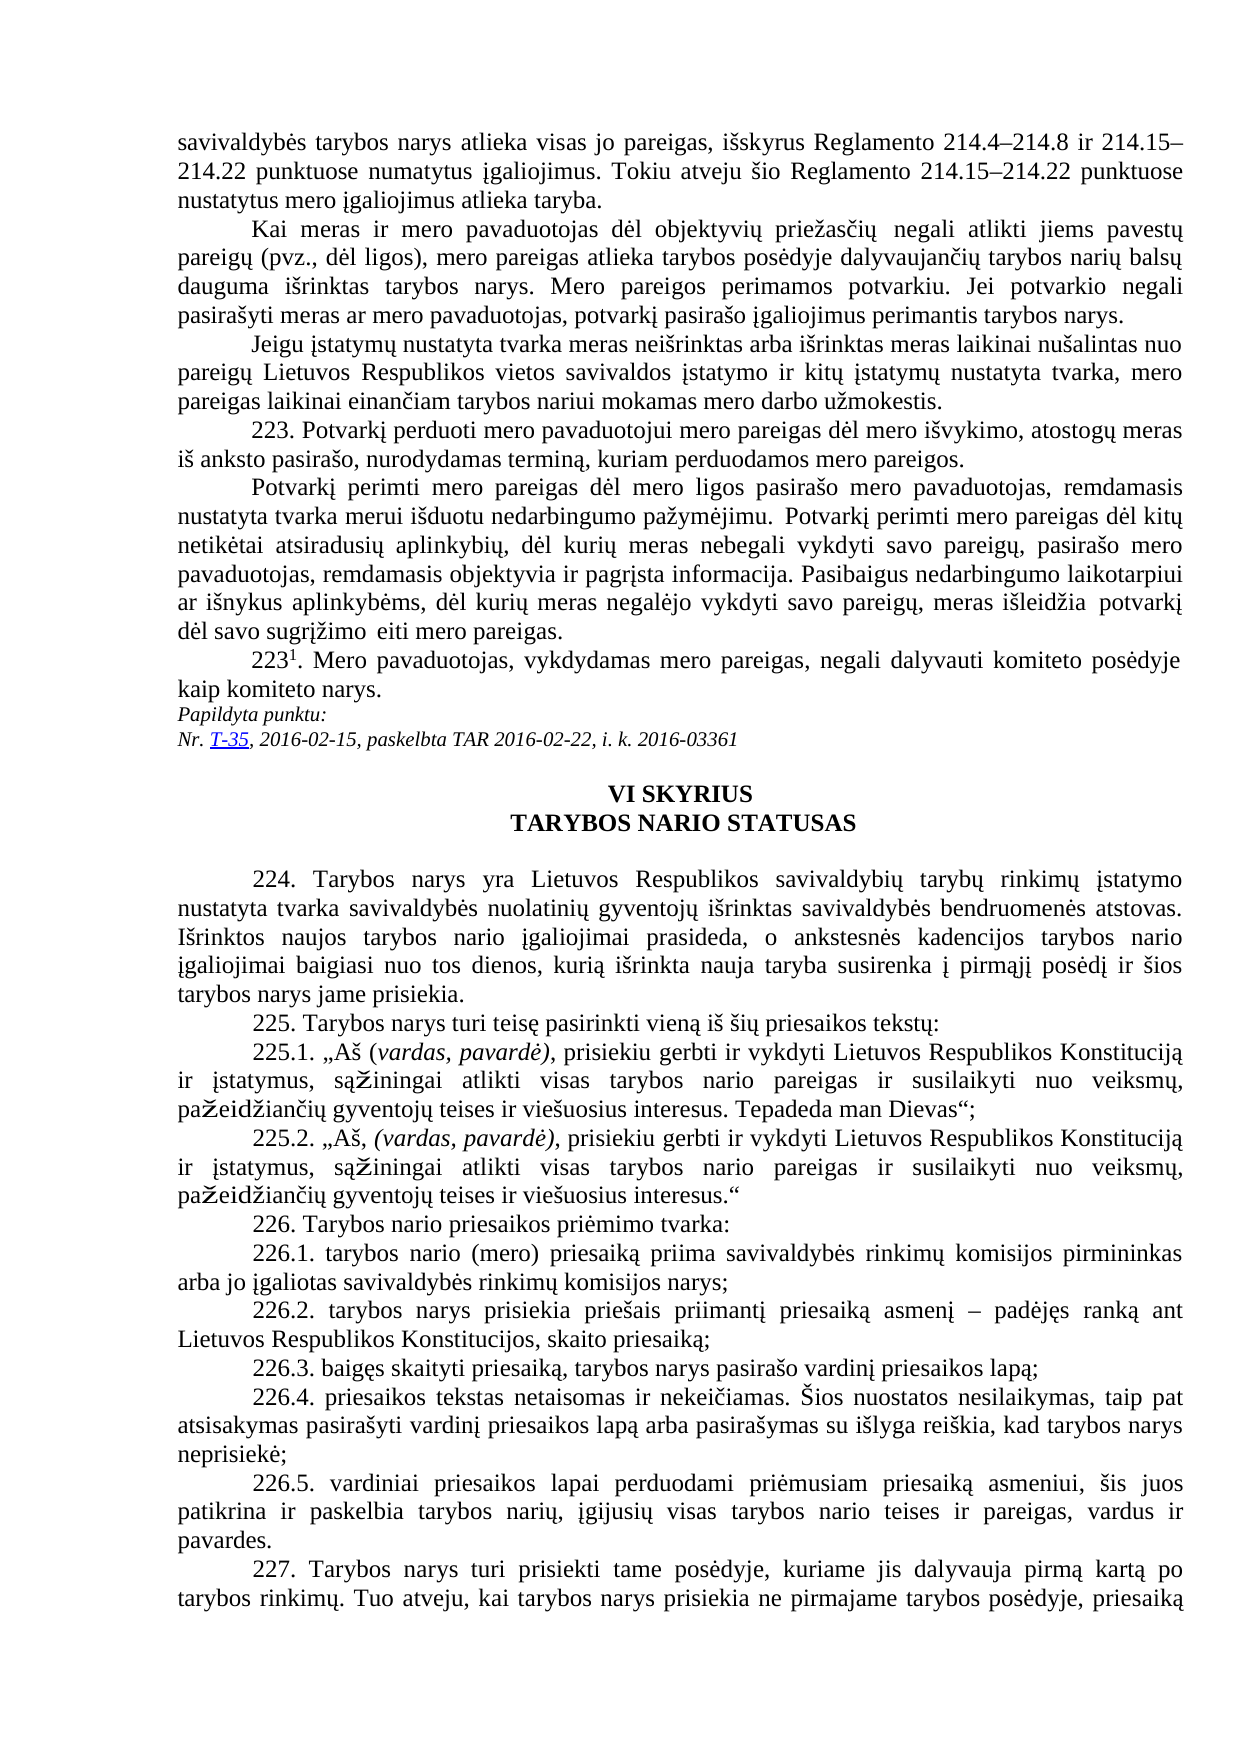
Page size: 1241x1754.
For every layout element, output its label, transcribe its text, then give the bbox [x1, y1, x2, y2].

text Kai meras ir mero pavaduotojas dėl objektyvių priežasčių negali atlikti jiems pavestų pareigų (pvz., dėl ligos), mero pareigas atlieka tarybos posėdyje dalyvaujančių tarybos narių balsų dauguma išrinktas tarybos narys. Mero pareigos perimamos potvarkiu. Jei potvarkio negali pasirašyti meras ar mero pavaduotojas, potvarkį pasirašo įgaliojimus perimantis tarybos narys. [177, 214, 1183, 329]
text Papildyta punktu: [177, 702, 1181, 726]
text 224. Tarybos narys yra Lietuvos Respublikos savivaldybių tarybų rinkimų įstatymo nustatyta tvarka savivaldybės nuolatinių gyventojų išrinktas savivaldybės bendruomenės atstovas. Išrinktos naujos tarybos nario įgaliojimai prasideda, o ankstesnės kadencijos tarybos nario įgaliojimai baigiasi nuo tos dienos, kurią išrinkta nauja taryba susirenka į pirmąjį posėdį ir šios tarybos narys jame prisiekia. [177, 864, 1183, 1008]
text 226.5. vardiniai priesaikos lapai perduodami priėmusiam priesaiką asmeniui, šis juos patikrina ir paskelbia tarybos narių, įgijusių visas tarybos nario teises ir pareigas, vardus ir pavardes. [177, 1468, 1183, 1554]
text 225.2. „Aš, (vardas, pavardė), prisiekiu gerbti ir vykdyti Lietuvos Respublikos Konstituciją ir įstatymus, sąžiningai atlikti visas tarybos nario pareigas ir susilaikyti nuo veiksmų, pažeidžiančių gyventojų teises ir viešuosius interesus.“ [177, 1123, 1183, 1209]
text savivaldybės tarybos narys atlieka visas jo pareigas, išskyrus Reglamento 214.4–214.8 ir 214.15–214.22 punktuose numatytus įgaliojimus. Tokiu atveju šio Reglamento 214.15–214.22 punktuose nustatytus mero įgaliojimus atlieka taryba. [177, 127, 1183, 214]
text 225.1. „Aš (vardas, pavardė), prisiekiu gerbti ir vykdyti Lietuvos Respublikos Konstituciją ir įstatymus, sąžiningai atlikti visas tarybos nario pareigas ir susilaikyti nuo veiksmų, pažeidžiančių gyventojų teises ir viešuosius interesus. Tepadeda man Dievas“; [177, 1037, 1183, 1123]
text 226.1. tarybos nario (mero) priesaiką priima savivaldybės rinkimų komisijos pirmininkas arba jo įgaliotas savivaldybės rinkimų komisijos narys; [177, 1238, 1183, 1296]
text VI SKYRIUS [177, 779, 1183, 808]
text 223. Potvarkį perduoti mero pavaduotojui mero pareigas dėl mero išvykimo, atostogų meras iš anksto pasirašo, nurodydamas terminą, kuriam perduodamos mero pareigos. [177, 415, 1183, 472]
text TARYBOS NARIO STATUSAS [177, 808, 1183, 837]
text 226. Tarybos nario priesaikos priėmimo tvarka: [177, 1209, 1183, 1238]
text Nr. T-35, 2016-02-15, paskelbta TAR 2016-02-22, i. k. 2016-03361 [177, 726, 1181, 751]
text 227. Tarybos narys turi prisiekti tame posėdyje, kuriame jis dalyvauja pirmą kartą po tarybos rinkimų. Tuo atveju, kai tarybos narys prisiekia ne pirmajame tarybos posėdyje, priesaiką [177, 1554, 1183, 1612]
text Jeigu įstatymų nustatyta tvarka meras neišrinktas arba išrinktas meras laikinai nušalintas nuo pareigų Lietuvos Respublikos vietos savivaldos įstatymo ir kitų įstatymų nustatyta tvarka, mero pareigas laikinai einančiam tarybos nariui mokamas mero darbo užmokestis. [177, 329, 1183, 415]
text 226.4. priesaikos tekstas netaisomas ir nekeičiamas. Šios nuostatos nesilaikymas, taip pat atsisakymas pasirašyti vardinį priesaikos lapą arba pasirašymas su išlyga reiškia, kad tarybos narys neprisiekė; [177, 1382, 1183, 1468]
text Potvarkį perimti mero pareigas dėl mero ligos pasirašo mero pavaduotojas, remdamasis nustatyta tvarka merui išduotu nedarbingumo pažymėjimu. Potvarkį perimti mero pareigas dėl kitų netikėtai atsiradusių aplinkybių, dėl kurių meras nebegali vykdyti savo pareigų, pasirašo mero pavaduotojas, remdamasis objektyvia ir pagrįsta informacija. Pasibaigus nedarbingumo laikotarpiui ar išnykus aplinkybėms, dėl kurių meras negalėjo vykdyti savo pareigų, meras išleidžia potvarkį dėl savo sugrįžimo eiti mero pareigas. [177, 472, 1183, 645]
text 226.3. baigęs skaityti priesaiką, tarybos narys pasirašo vardinį priesaikos lapą; [177, 1353, 1183, 1382]
text 2231. Mero pavaduotojas, vykdydamas mero pareigas, negali dalyvauti komiteto posėdyje kaip komiteto narys. [177, 645, 1181, 702]
text 226.2. tarybos narys prisiekia priešais priimantį priesaiką asmenį – padėjęs ranką ant Lietuvos Respublikos Konstitucijos, skaito priesaiką; [177, 1296, 1183, 1353]
text 225. Tarybos narys turi teisę pasirinkti vieną iš šių priesaikos tekstų: [177, 1008, 1183, 1037]
